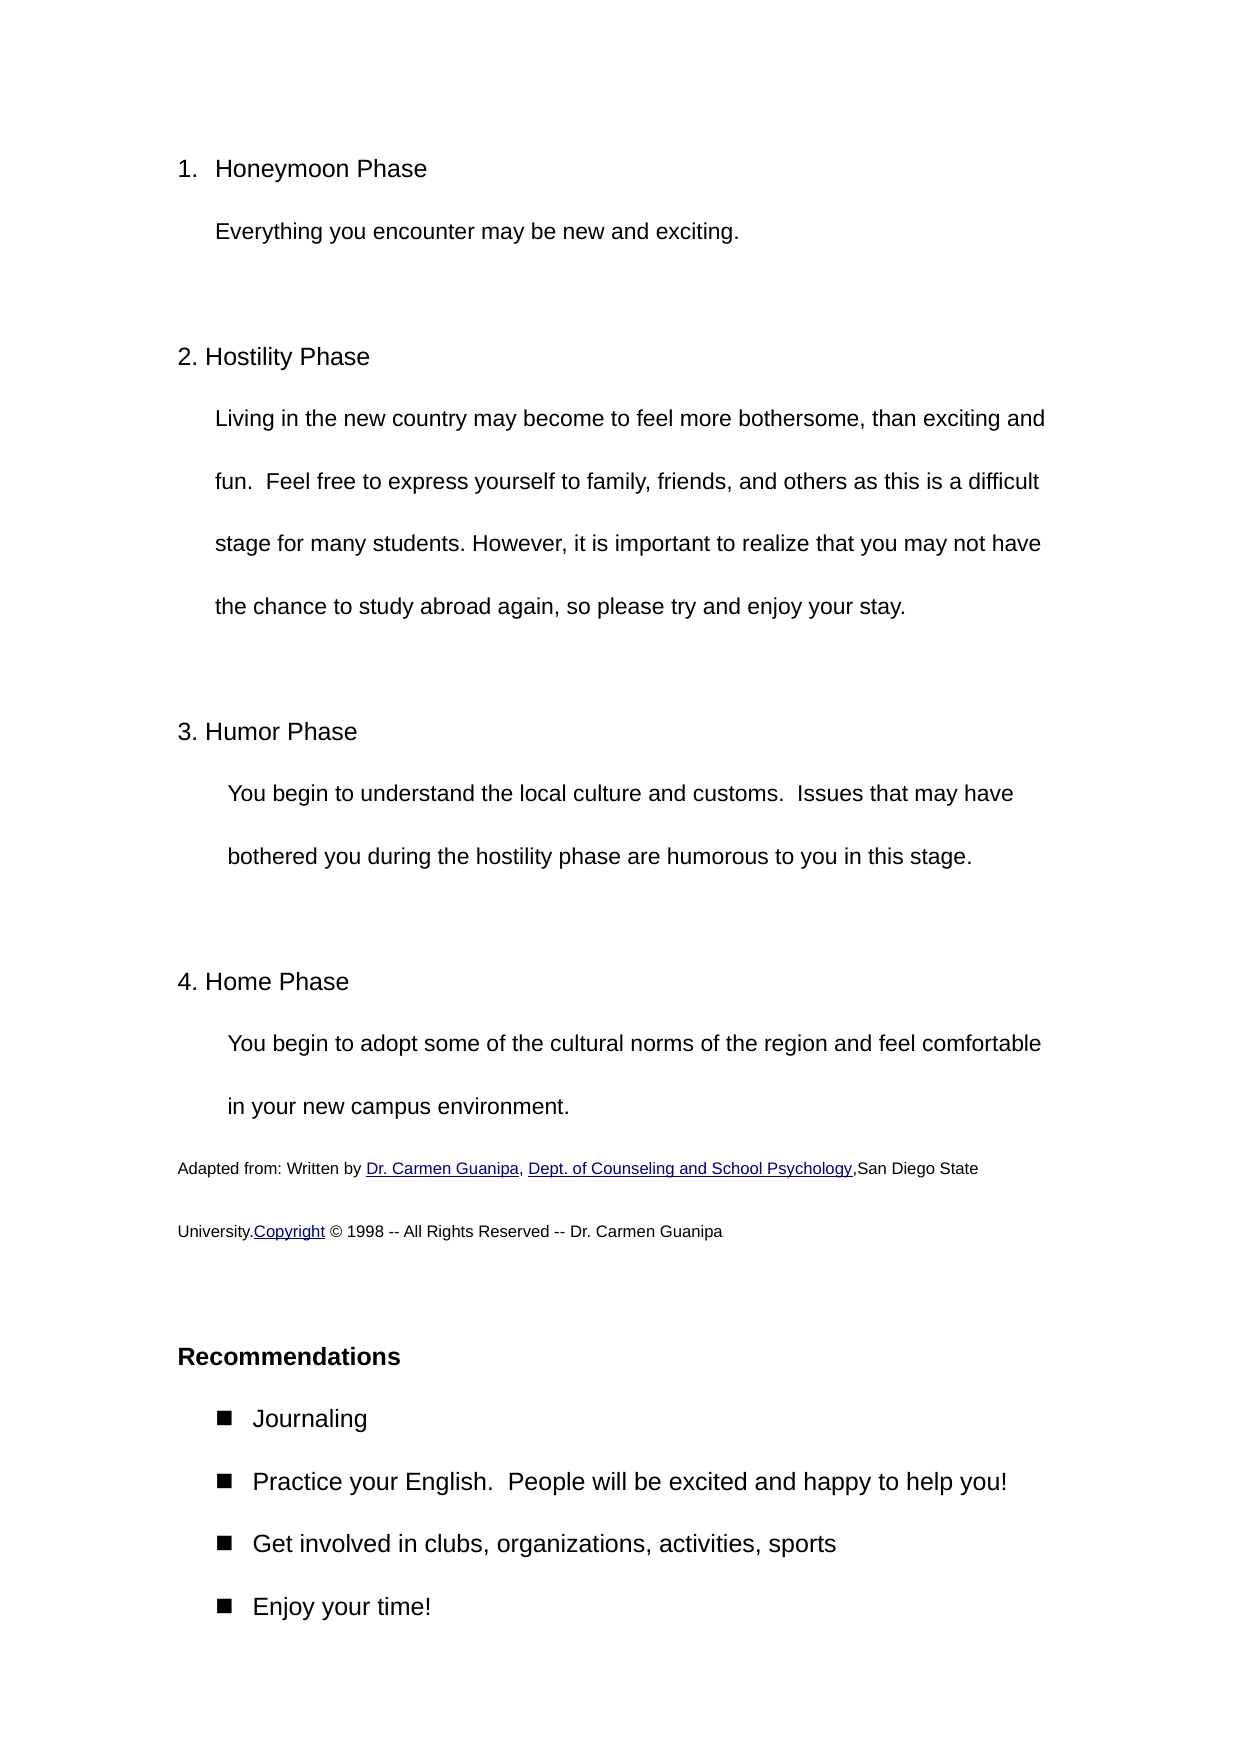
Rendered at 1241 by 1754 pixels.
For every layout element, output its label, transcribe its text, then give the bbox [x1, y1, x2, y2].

text 4. Home Phase [177, 877, 1063, 1002]
text Recommendations [177, 1314, 1063, 1377]
text You begin to understand the local culture and customs. Issues that may have bothered you during the hostility phase are humorous to you in this stage. [227, 752, 1063, 877]
text Living in the new country may become to feel more bothersome, than exciting and fun. Feel free to express yourself to family, friends, and others as this is a difficult stage for many students. However, it is important to realize that you may not have the chance to study abroad again, so please try and enjoy your stay. [215, 377, 1063, 627]
list Journaling [215, 1377, 1063, 1439]
list Get involved in clubs, organizations, activities, sports [215, 1502, 1063, 1564]
text Adapted from: Written by Dr. Carmen Guanipa, Dept. of Counseling and School Psychology,San Diego State University.Copyright © 1998 -- All Rights Reserved -- Dr. Carmen Guanipa [177, 1127, 1063, 1314]
text Everything you encounter may be new and exciting. 2. Hostility Phase [177, 189, 1063, 377]
list Enjoy your time! [215, 1564, 1063, 1627]
list Practice your English. People will be excited and happy to help you! [215, 1439, 1063, 1502]
list Honeymoon Phase [177, 127, 1063, 189]
text You begin to adopt some of the cultural norms of the region and feel comfortable in your new campus environment. [227, 1002, 1063, 1127]
text 3. Humor Phase [177, 689, 1063, 752]
